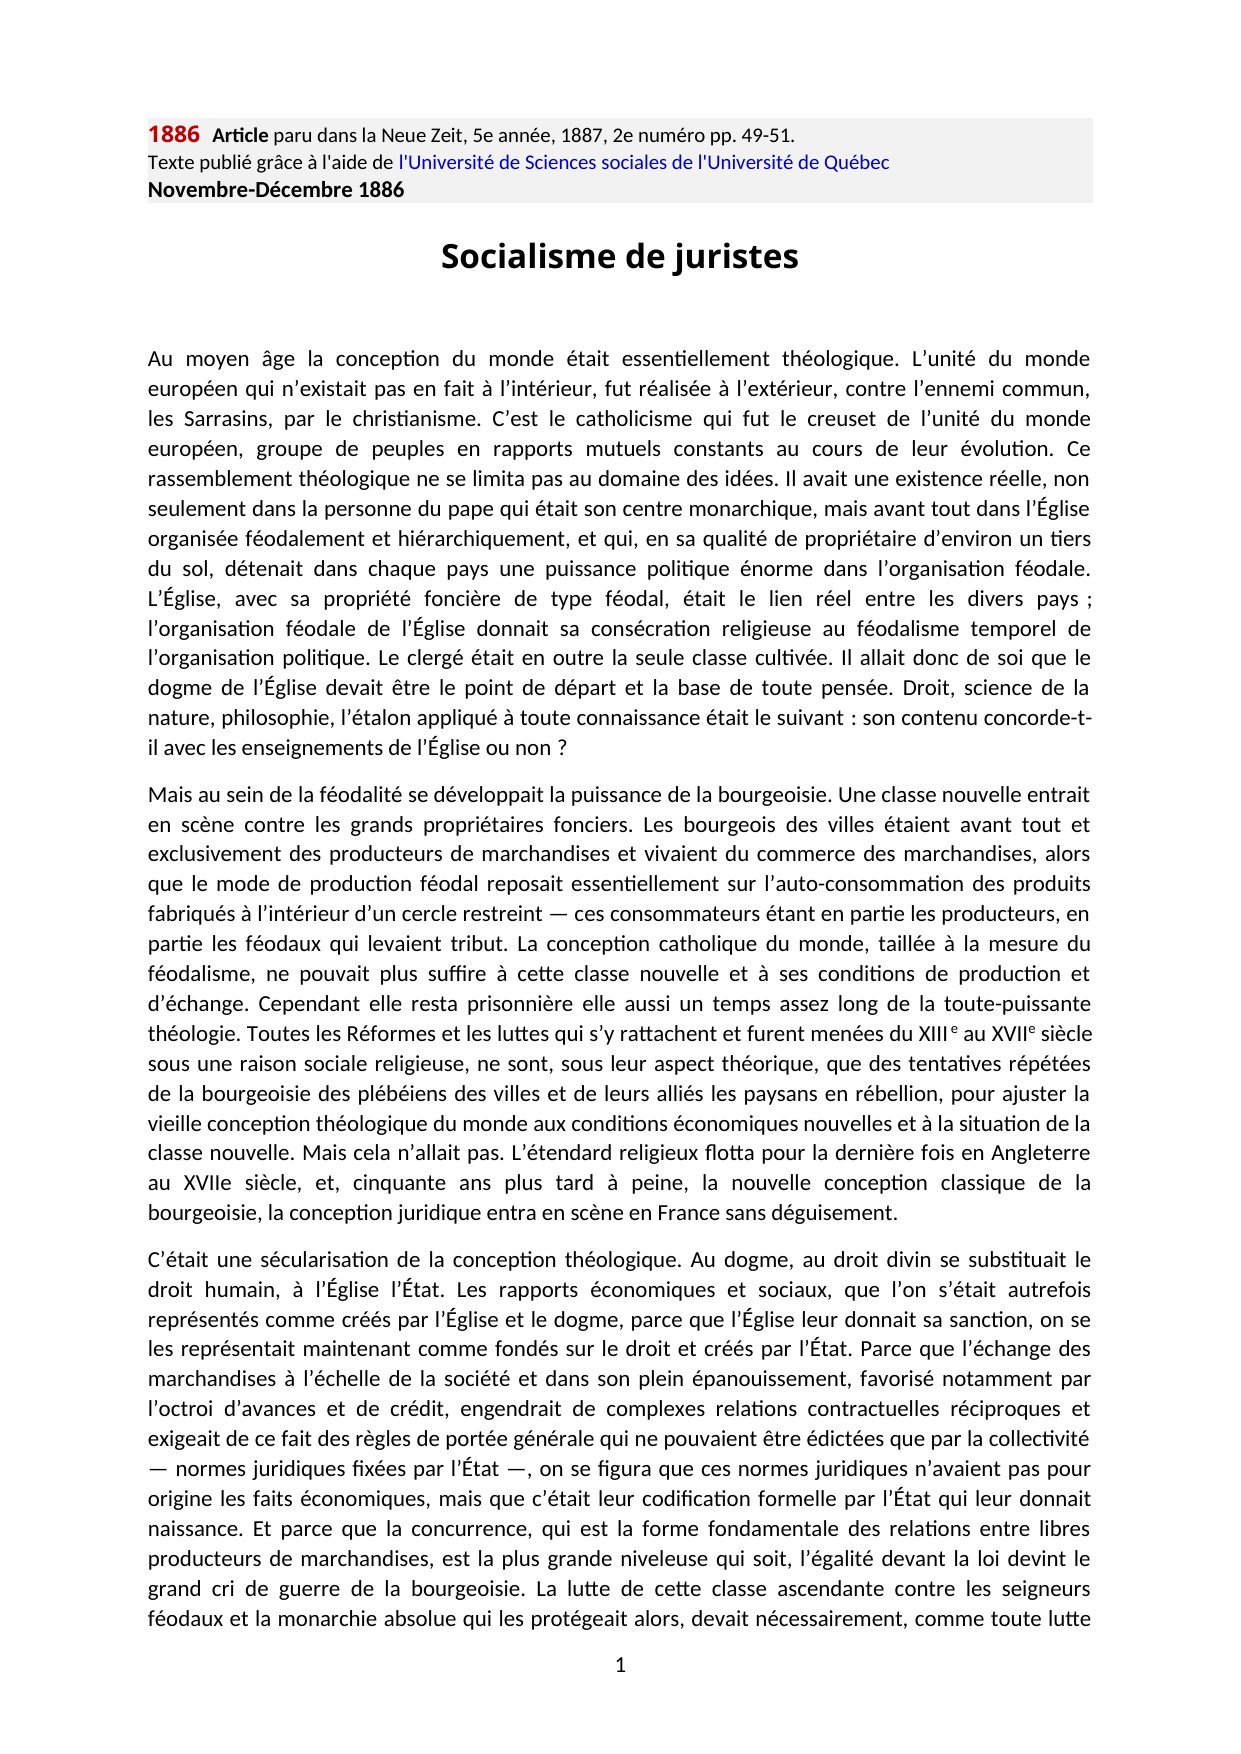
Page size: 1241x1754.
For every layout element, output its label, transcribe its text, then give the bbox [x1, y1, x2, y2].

text Texte publié grâce à l'aide de l'Université de Sciences sociales de l'Université de Québec [148, 149, 1093, 175]
text Mais au sein de la féodalité se développait la puissance de la bourgeoisie. Une classe nouvelle entrait en scène contre les grands propriétaires fonciers. Les bourgeois des villes étaient avant tout et exclusivement des producteurs de marchandises et vivaient du commerce des marchandises, alors que le mode de production féodal reposait essentiellement sur l’auto-consommation des produits fabriqués à l’intérieur d’un cercle restreint — ces consommateurs étant en partie les producteurs, en partie les féodaux qui levaient tribut. La conception catholique du monde, taillée à la mesure du féodalisme, ne pouvait plus suffire à cette classe nouvelle et à ses conditions de production et d’échange. Cependant elle resta prisonnière elle aussi un temps assez long de la toute-puissante théologie. Toutes les Réformes et les luttes qui s’y rattachent et furent menées du XIIIe au XVIIe siècle sous une raison sociale religieuse, ne sont, sous leur aspect théorique, que des tentatives répétées de la bourgeoisie des plébéiens des villes et de leurs alliés les paysans en rébellion, pour ajuster la vieille conception théologique du monde aux conditions économiques nouvelles et à la situation de la classe nouvelle. Mais cela n’allait pas. L’étendard religieux flotta pour la dernière fois en Angleterre au XVIIe siècle, et, cinquante ans plus tard à peine, la nouvelle conception classique de la bourgeoisie, la conception juridique entra en scène en France sans déguisement. [148, 780, 1093, 1226]
text Au moyen âge la conception du monde était essentiellement théologique. L’unité du monde européen qui n’existait pas en fait à l’intérieur, fut réalisée à l’extérieur, contre l’ennemi commun, les Sarrasins, par le christianisme. C’est le catholicisme qui fut le creuset de l’unité du monde européen, groupe de peuples en rapports mutuels constants au cours de leur évolution. Ce rassemblement théologique ne se limita pas au domaine des idées. Il avait une existence réelle, non seulement dans la personne du pape qui était son centre monarchique, mais avant tout dans l’Église organisée féodalement et hiérarchiquement, et qui, en sa qualité de propriétaire d’environ un tiers du sol, détenait dans chaque pays une puissance politique énorme dans l’organisation féodale. L’Église, avec sa propriété foncière de type féodal, était le lien réel entre les divers pays ; l’organisation féodale de l’Église donnait sa consécration religieuse au féodalisme temporel de l’organisation politique. Le clergé était en outre la seule classe cultivée. Il allait donc de soi que le dogme de l’Église devait être le point de départ et la base de toute pensée. Droit, science de la nature, philosophie, l’étalon appliqué à toute connaissance était le suivant : son contenu concorde-t-il avec les enseignements de l’Église ou non ? [148, 344, 1093, 761]
text Socialisme de juristes [148, 233, 1093, 278]
text Novembre-Décembre 1886 [148, 175, 1093, 203]
text 1886 Article paru dans la Neue Zeit, 5e année, 1887, 2e numéro pp. 49-51. [148, 118, 1093, 149]
text C’était une sécularisation de la conception théologique. Au dogme, au droit divin se substituait le droit humain, à l’Église l’État. Les rapports économiques et sociaux, que l’on s’était autrefois représentés comme créés par l’Église et le dogme, parce que l’Église leur donnait sa sanction, on se les représentait maintenant comme fondés sur le droit et créés par l’État. Parce que l’échange des marchandises à l’échelle de la société et dans son plein épanouissement, favorisé notamment par l’octroi d’avances et de crédit, engendrait de complexes relations contractuelles réciproques et exigeait de ce fait des règles de portée générale qui ne pouvaient être édictées que par la collectivité — normes juridiques fixées par l’État —, on se figura que ces normes juridiques n’avaient pas pour origine les faits économiques, mais que c’était leur codification formelle par l’État qui leur donnait naissance. Et parce que la concurrence, qui est la forme fondamentale des relations entre libres producteurs de marchandises, est la plus grande niveleuse qui soit, l’égalité devant la loi devint le grand cri de guerre de la bourgeoisie. La lutte de cette classe ascendante contre les seigneurs féodaux et la monarchie absolue qui les protégeait alors, devait nécessairement, comme toute lutte [148, 1245, 1093, 1632]
